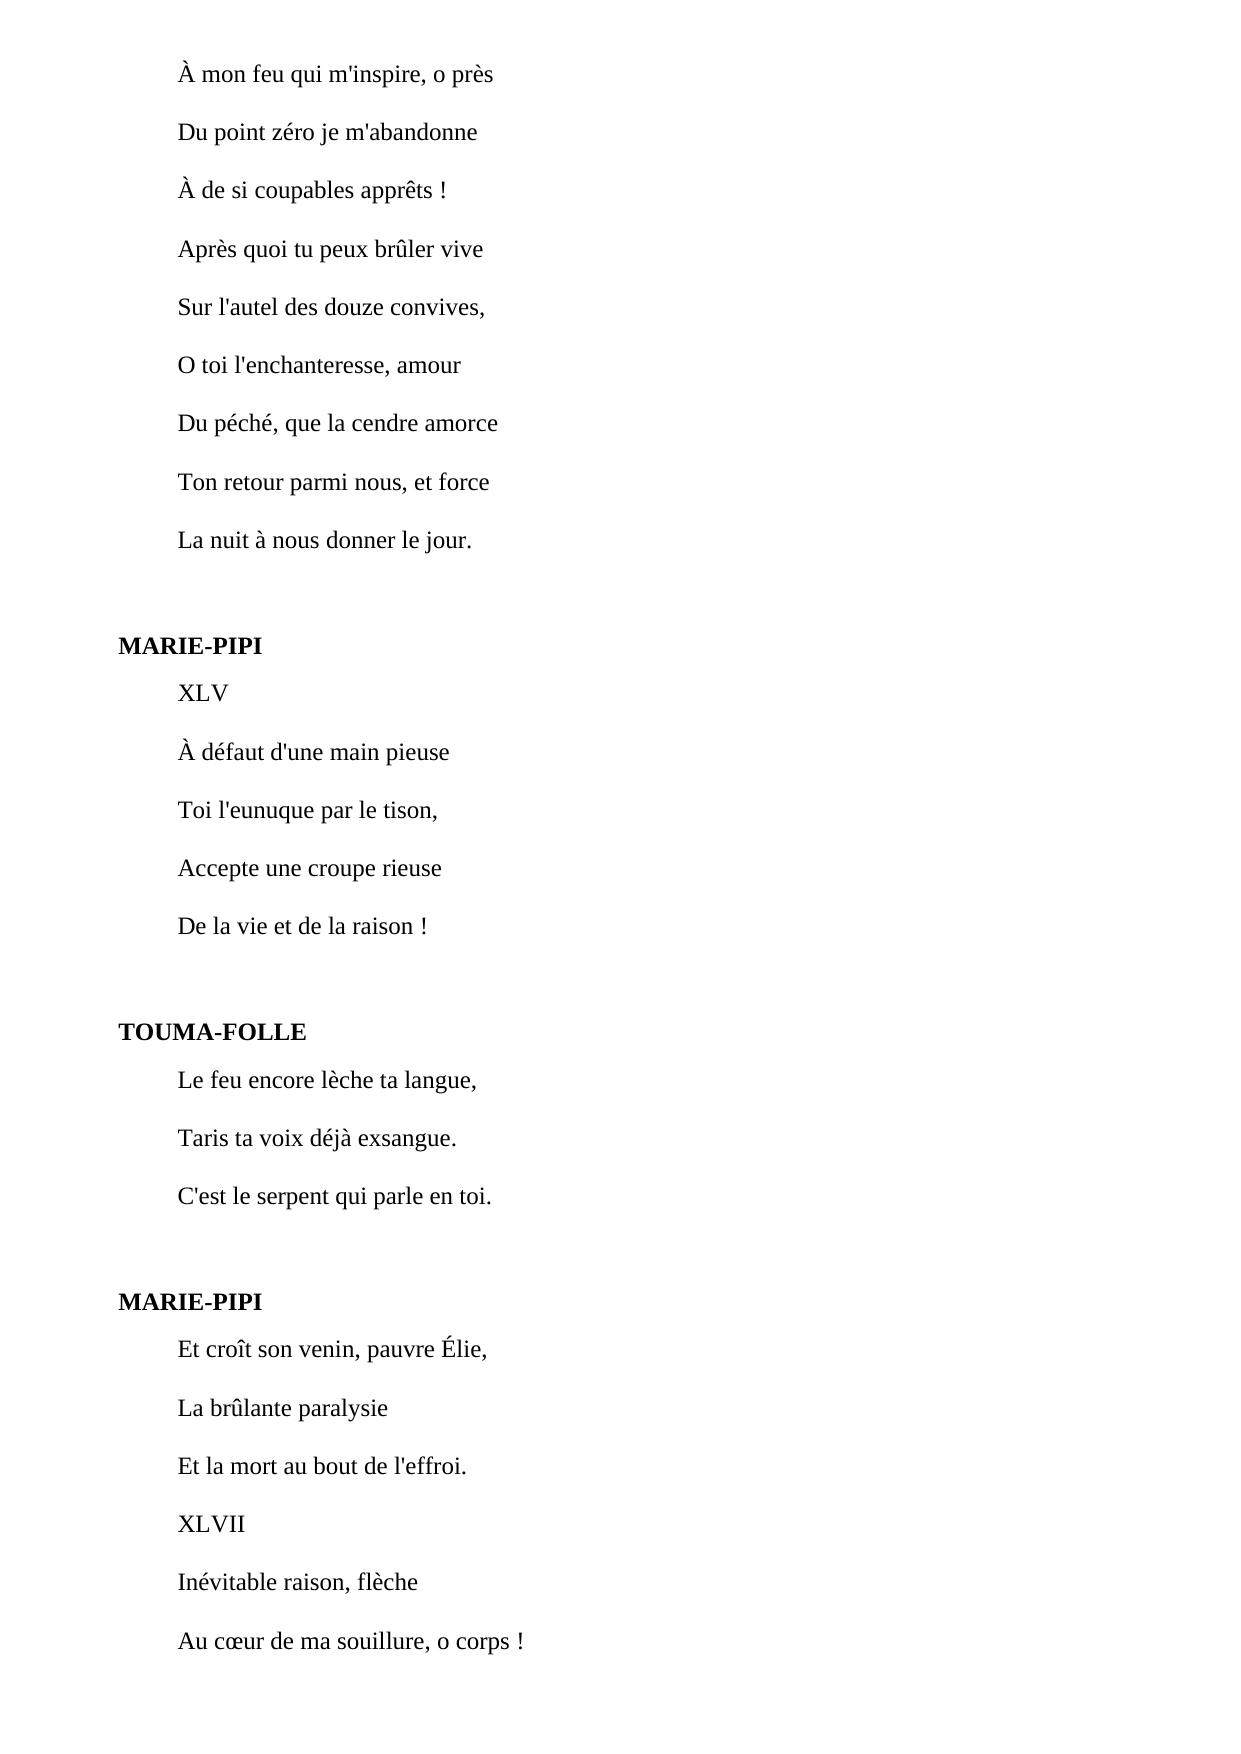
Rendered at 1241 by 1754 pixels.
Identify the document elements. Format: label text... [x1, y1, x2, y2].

text La brûlante paralysie [177, 1393, 1122, 1422]
text XLV [177, 678, 1122, 707]
text MARIE-PIPI [118, 1287, 1181, 1316]
text De la vie et de la raison ! [177, 911, 1122, 940]
text Et la mort au bout de l'effroi. [177, 1451, 1122, 1480]
text TOUMA-FOLLE [118, 1017, 1181, 1046]
text Le feu encore lèche ta langue, [177, 1065, 1122, 1093]
text Et croît son venin, pauvre Élie, [177, 1334, 1122, 1363]
text À mon feu qui m'inspire, o près [177, 59, 1122, 88]
text C'est le serpent qui parle en toi. [177, 1181, 1122, 1210]
text Taris ta voix déjà exsangue. [177, 1123, 1122, 1152]
text O toi l'enchanteresse, amour [177, 350, 1122, 379]
text Toi l'eunuque par le tison, [177, 795, 1122, 823]
text Sur l'autel des douze convives, [177, 292, 1122, 321]
text Du point zéro je m'abandonne [177, 117, 1122, 146]
text À défaut d'une main pieuse [177, 737, 1122, 765]
text Ton retour parmi nous, et force [177, 467, 1122, 495]
text Inévitable raison, flèche [177, 1567, 1122, 1596]
text XLVII [177, 1509, 1122, 1538]
text La nuit à nous donner le jour. [177, 525, 1122, 554]
text Accepte une croupe rieuse [177, 853, 1122, 882]
text À de si coupables apprêts ! [177, 176, 1122, 204]
text MARIE-PIPI [118, 631, 1181, 659]
text Au cœur de ma souillure, o corps ! [177, 1626, 1122, 1654]
text Du péché, que la cendre amorce [177, 408, 1122, 437]
text Après quoi tu peux brûler vive [177, 234, 1122, 262]
